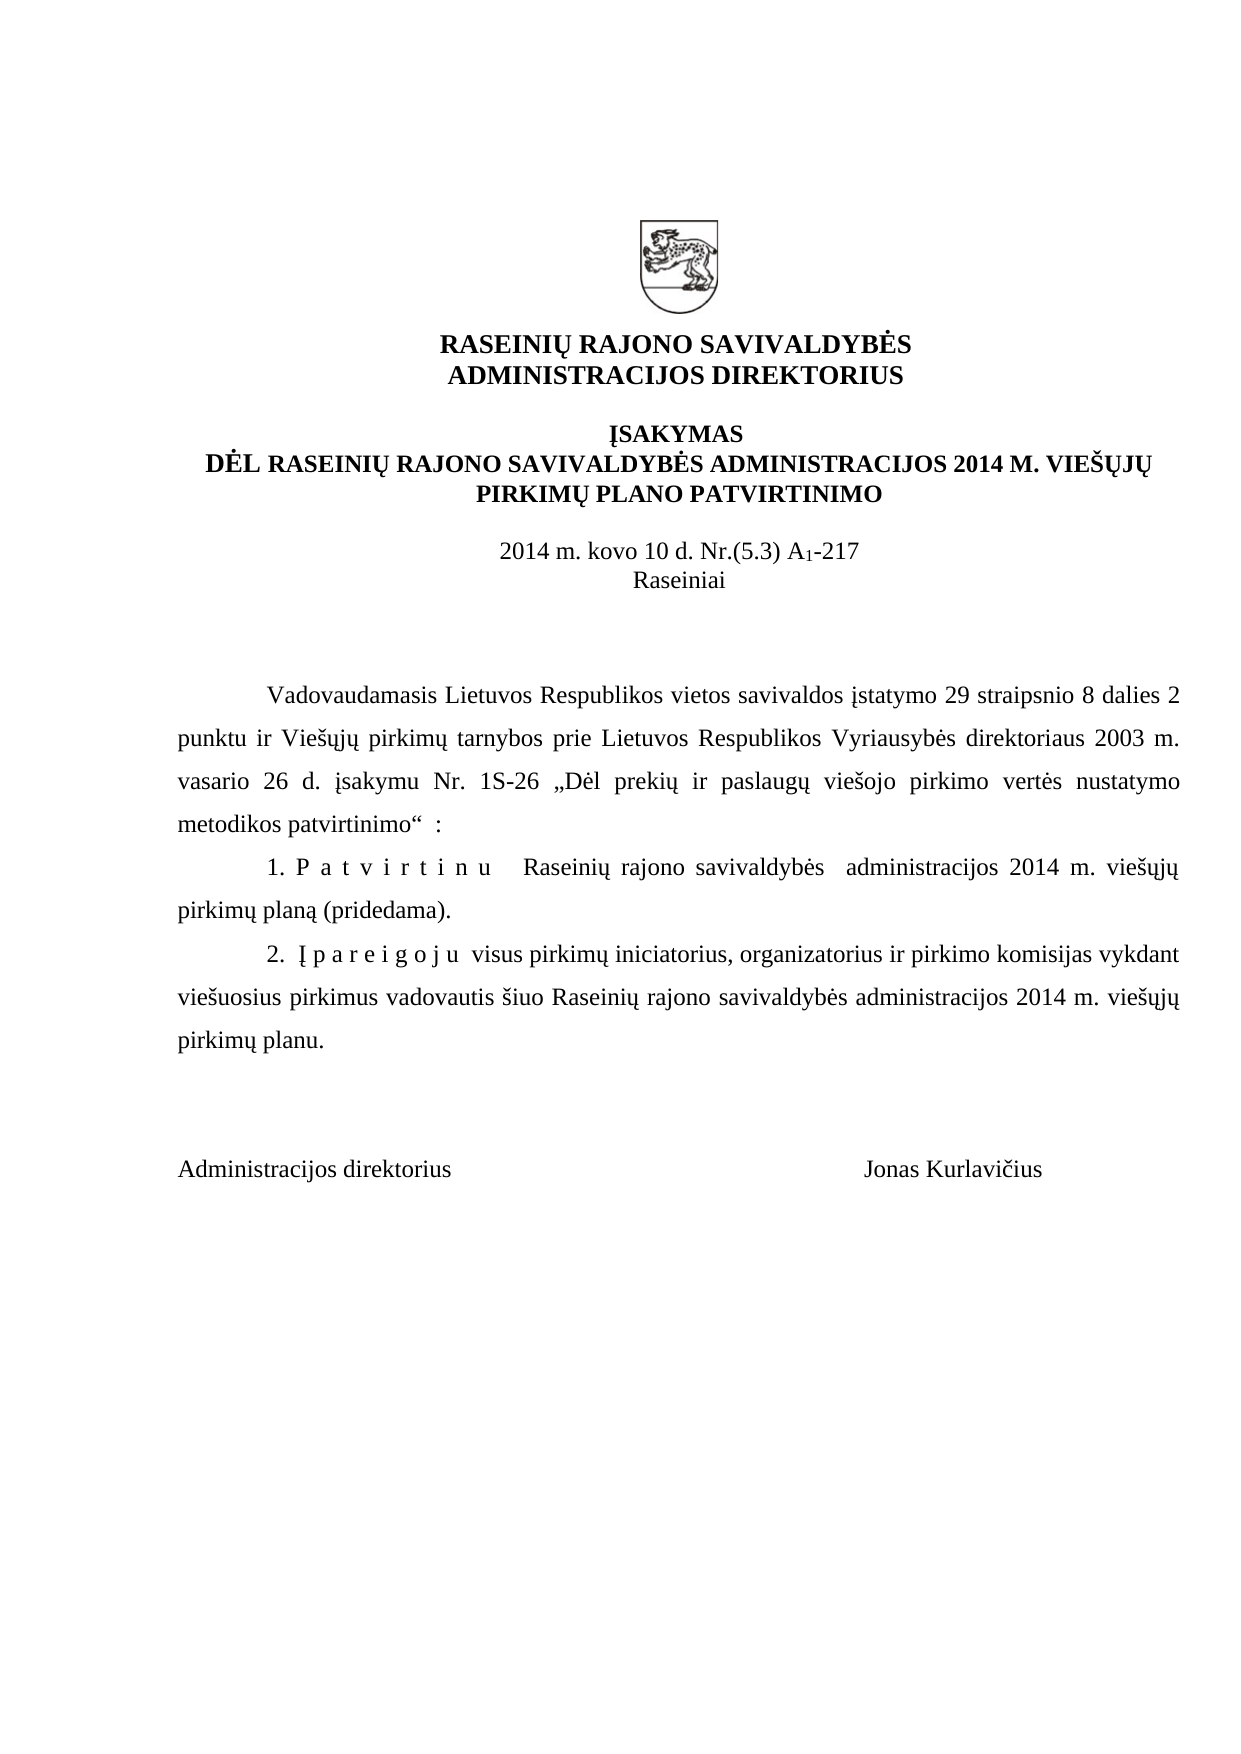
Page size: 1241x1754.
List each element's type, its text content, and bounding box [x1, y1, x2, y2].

text 2014 m. kovo 10 d. Nr.(5.3) A1-217 [177, 536, 1181, 565]
text 1. P a t v i r t i n u Raseinių rajono savivaldybės administracijos 2014 m. viešųjų pirkimų planą (pridedama). [177, 852, 1181, 924]
text 2. Į p a r e i g o j u visus pirkimų iniciatorius, organizatorius ir pirkimo komisijas vykdant viešuosius pirkimus vadovautis šiuo Raseinių rajono savivaldybės administracijos 2014 m. viešųjų pirkimų planu. [177, 939, 1181, 1054]
text dėl RASEINIŲ RAJONO SAVIVALDYBĖS ADMINISTRACIJOS 2014 M. VIEŠŲJŲ PIRKIMŲ PLANO PATVIRTINIMO [177, 447, 1181, 507]
text ADMINISTRACIJOS DIREKTORIUS [177, 359, 1181, 390]
text Vadovaudamasis Lietuvos Respublikos vietos savivaldos įstatymo 29 straipsnio 8 dalies 2 punktu ir Viešųjų pirkimų tarnybos prie Lietuvos Respublikos Vyriausybės direktoriaus 2003 m. vasario 26 d. įsakymu Nr. 1S-26 „Dėl prekių ir paslaugų viešojo pirkimo vertės nustatymo metodikos patvirtinimo“ : [177, 680, 1181, 838]
text Raseiniai [177, 565, 1181, 594]
text ĮSAKYMAS [177, 419, 1181, 447]
text RASEINIŲ RAJONO SAVIVALDYBĖS [177, 328, 1181, 359]
text Administracijos direktorius Jonas Kurlavičius [177, 1154, 1181, 1183]
